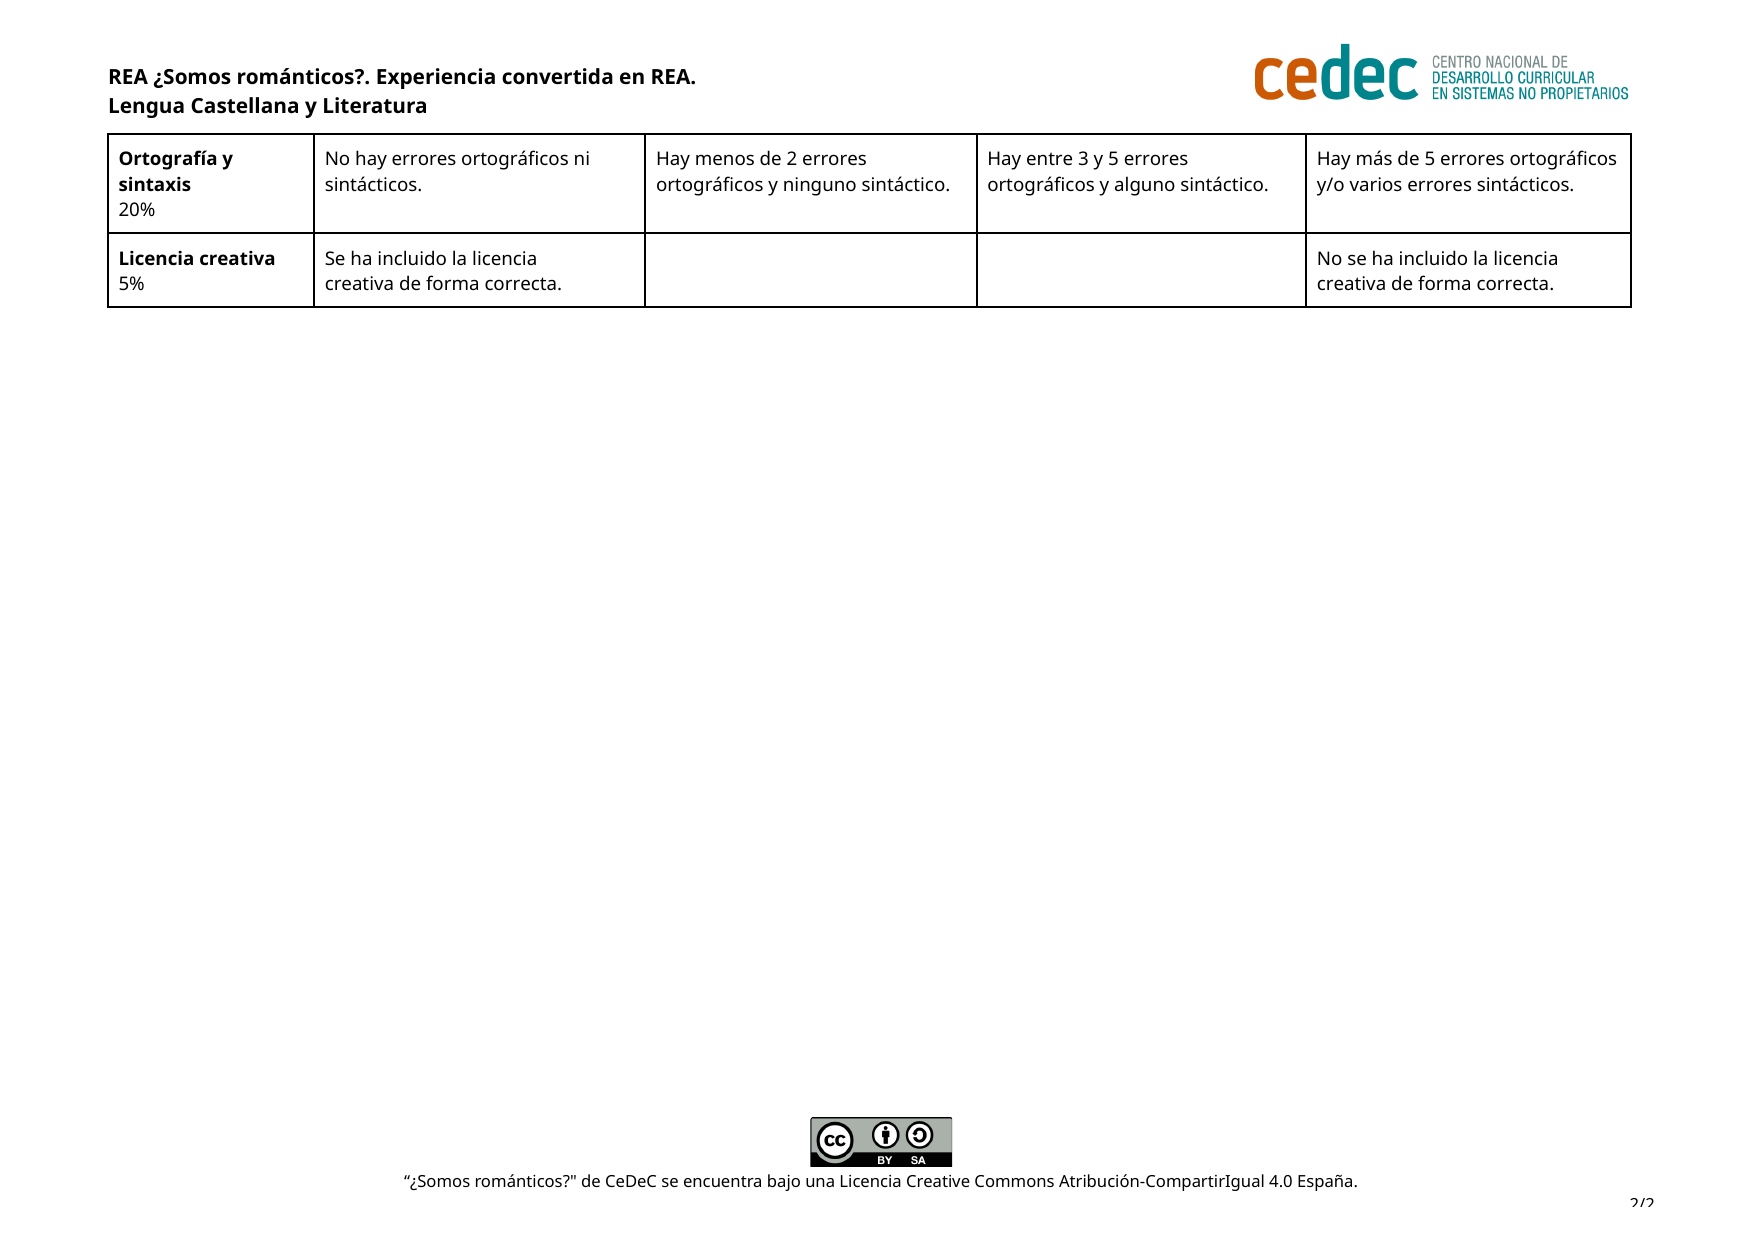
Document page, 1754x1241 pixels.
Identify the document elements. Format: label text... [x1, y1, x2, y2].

table_cell [646, 234, 976, 306]
table_cell Licencia creativa 5% [109, 234, 313, 306]
table_cell Se ha incluido la licencia creativa de forma correcta. [315, 234, 644, 306]
picture [1252, 41, 1637, 110]
table_cell Hay más de 5 errores ortográﬁcos y/o varios errores sintácticos. [1307, 135, 1630, 232]
table_cell No se ha incluido la licencia creativa de forma correcta. [1307, 234, 1630, 306]
table_cell Hay menos de 2 errores ortográﬁcos y ninguno sintáctico. [646, 135, 976, 232]
table_cell No hay errores ortográﬁcos ni sintácticos. [315, 135, 644, 232]
table_cell Hay entre 3 y 5 errores ortográﬁcos y alguno sintáctico. [978, 135, 1305, 232]
table_cell [978, 234, 1305, 306]
table_cell Ortografía y sintaxis 20% [109, 135, 313, 232]
picture [810, 1117, 953, 1167]
